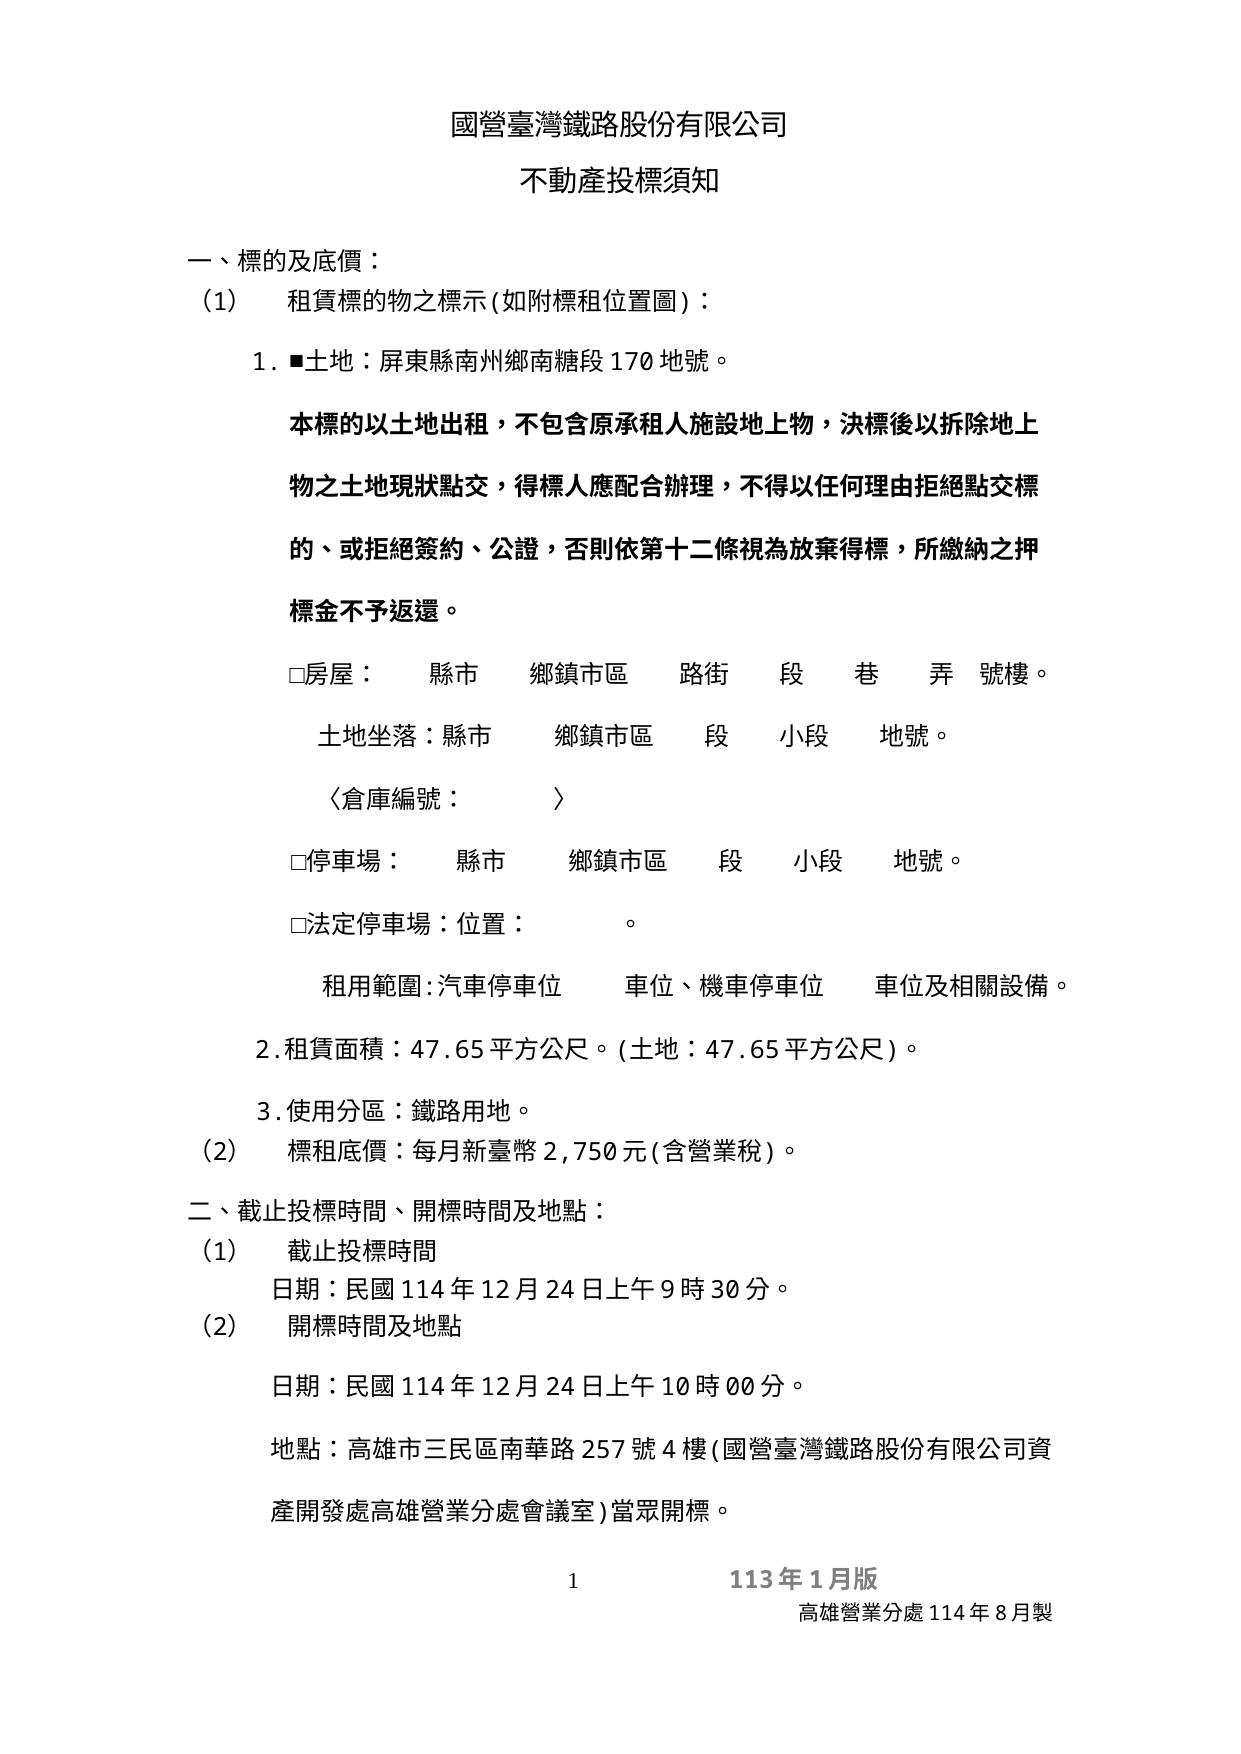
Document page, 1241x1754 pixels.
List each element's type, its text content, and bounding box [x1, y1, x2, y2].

text 〈倉庫編號： 〉 [254, 756, 1053, 818]
list 租賃標的物之標示(如附標租位置圖)： [187, 281, 1051, 318]
text 土地坐落：縣市 鄉鎮市區 段 小段 地號。 [317, 693, 1053, 756]
text 租用範圍:汽車停車位 車位、機車停車位 車位及相關設備。 [320, 943, 1053, 1006]
list 截止投標時間 [187, 1231, 1051, 1268]
text 不動產投標須知 [187, 162, 1053, 199]
text 地點：高雄市三民區南華路257號4樓(國營臺灣鐵路股份有限公司資產開發處高雄營業分處會議室)當眾開標。 [271, 1406, 1053, 1531]
text □停車場： 縣市 鄉鎮市區 段 小段 地號。 [291, 818, 1053, 881]
text 本標的以土地出租，不包含原承租人施設地上物，決標後以拆除地上物之土地現狀點交，得標人應配合辦理，不得以任何理由拒絕點交標的、或拒絕簽約、公證，否則依第十二條視為放棄得標，所繳納之押標金不予返還。 [289, 381, 1053, 631]
text 二、截止投標時間、開標時間及地點： [187, 1168, 1053, 1231]
text 國營臺灣鐵路股份有限公司 [187, 106, 1053, 143]
list ■土地：屏東縣南州鄉南糖段170地號。 [251, 318, 1053, 381]
text □房屋： 縣市 鄉鎮市區 路街 段 巷 弄 號樓。 [289, 631, 1053, 693]
list 開標時間及地點 [187, 1306, 1051, 1343]
text 3.使用分區：鐵路用地。 [234, 1068, 1053, 1131]
text 日期：民國114年12月24日上午10時00分。 [263, 1343, 1053, 1406]
text 日期：民國114年12月24日上午9時30分。 [270, 1268, 1051, 1306]
text 一、標的及底價： [187, 218, 1053, 281]
text 2.租賃面積：47.65平方公尺。(土地：47.65平方公尺)。 [234, 1006, 1053, 1068]
text □法定停車場：位置： 。 [252, 881, 1053, 943]
list 標租底價：每月新臺幣2,750元(含營業稅)。 [187, 1131, 1051, 1168]
